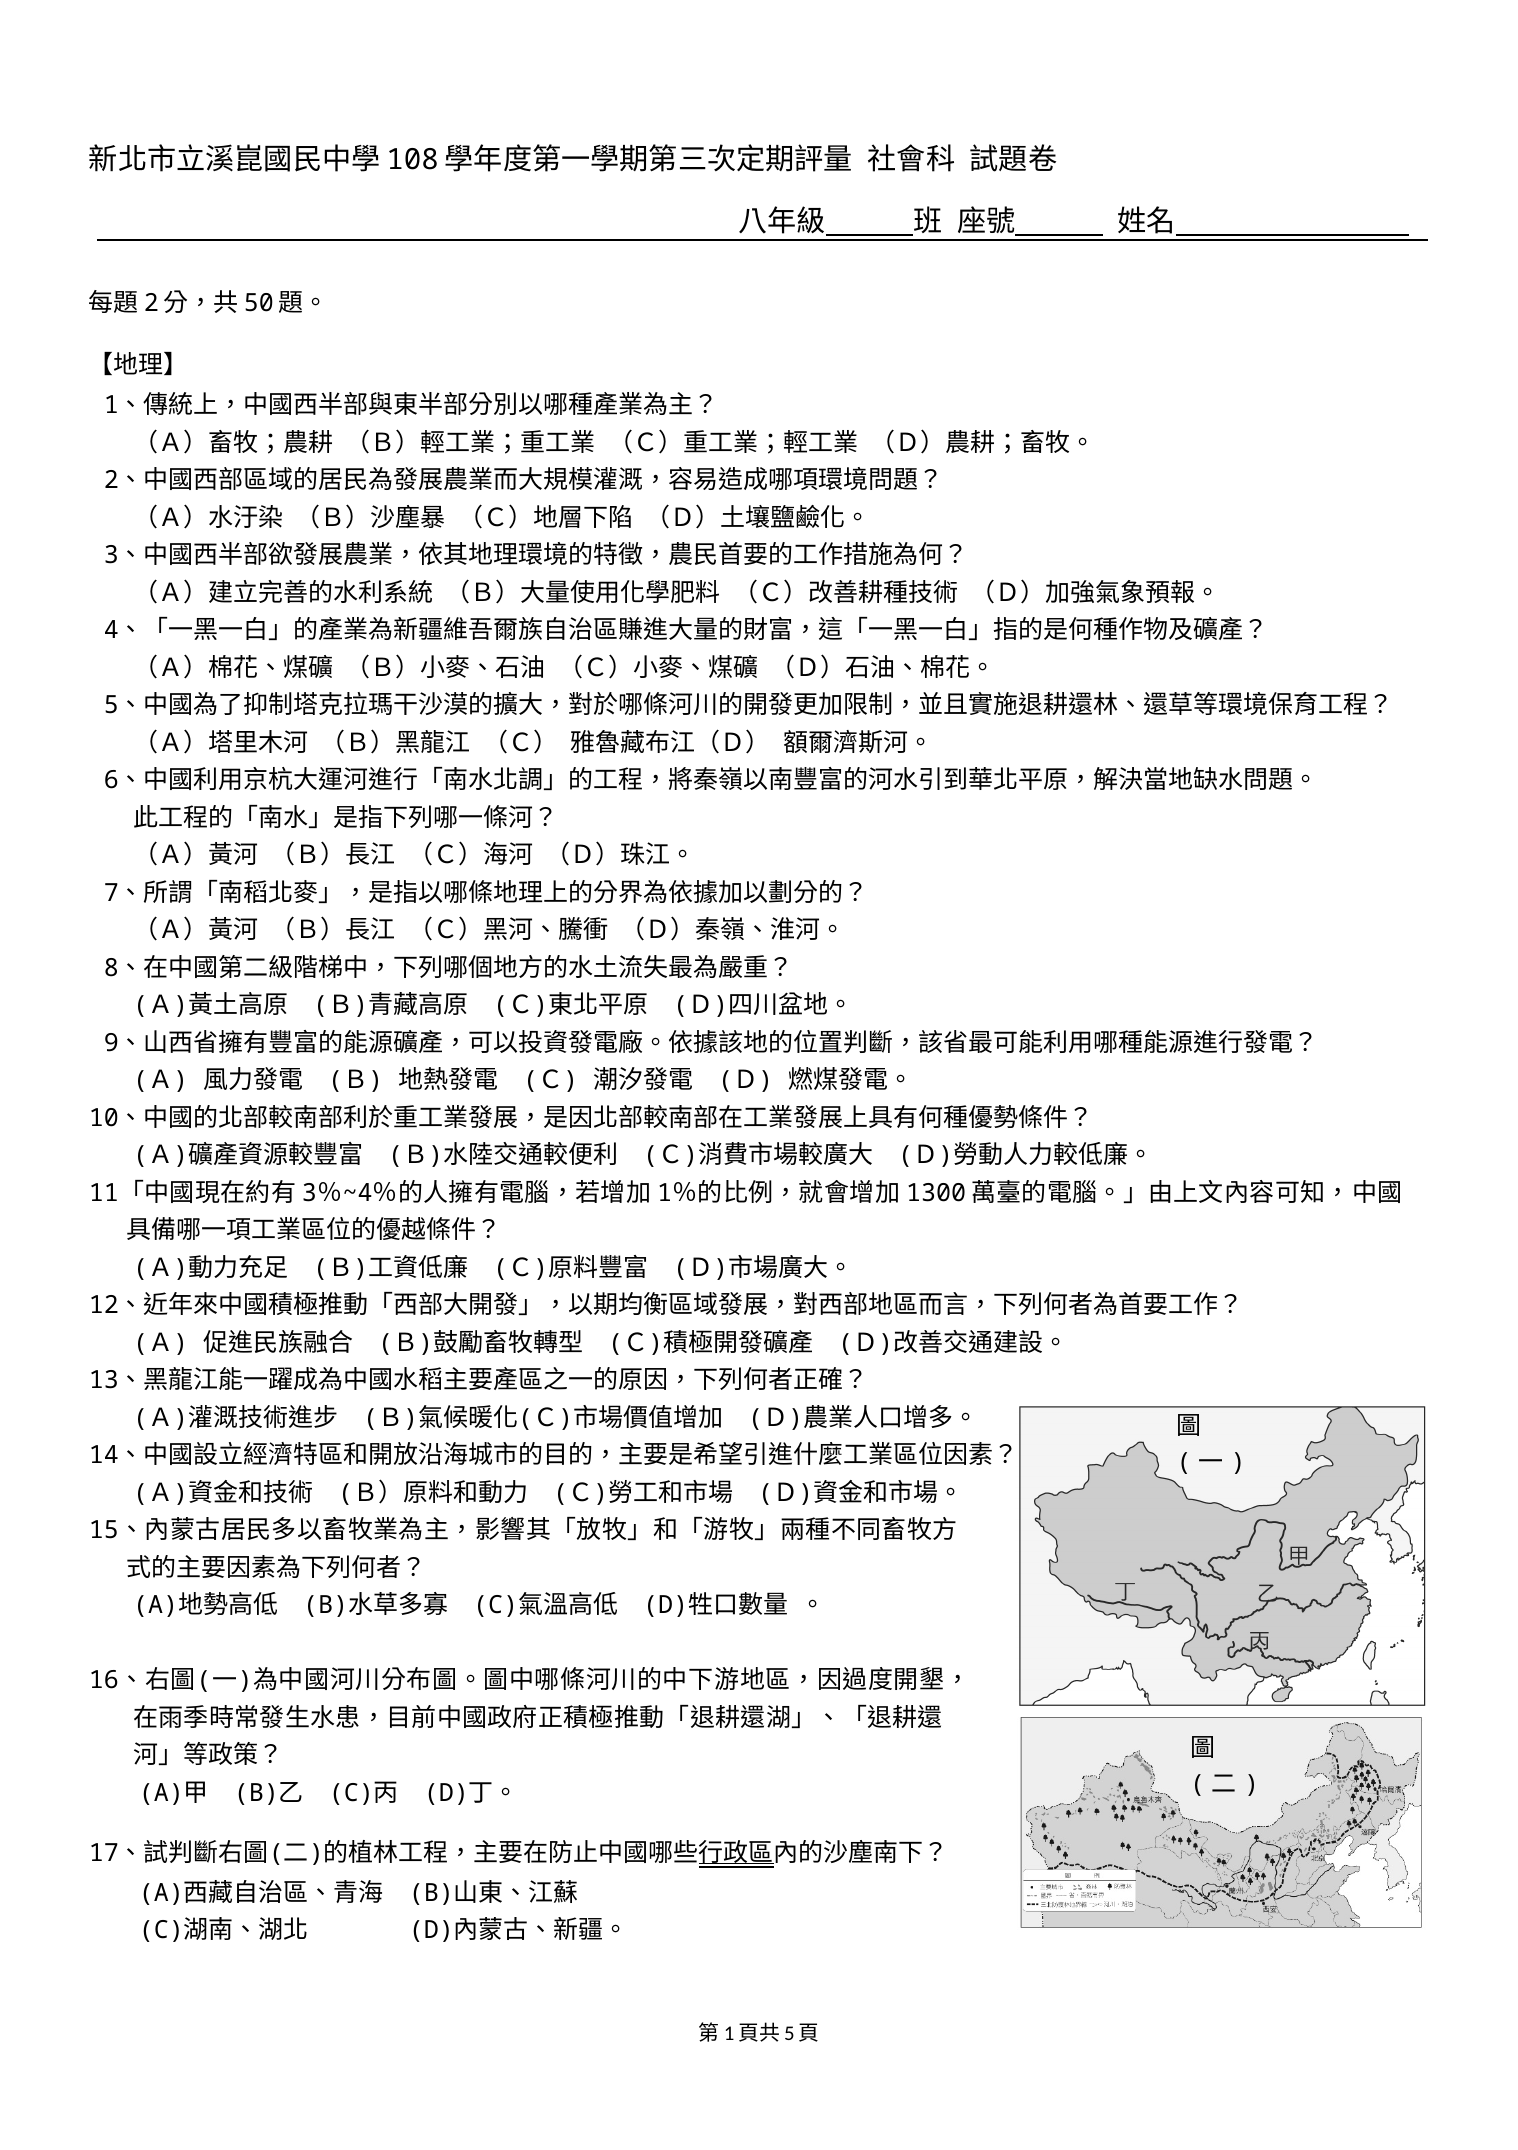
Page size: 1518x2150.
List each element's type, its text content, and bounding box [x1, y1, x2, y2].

text 13、黑龍江能一躍成為中國水稻主要產區之一的原因，下列何者正確？ [89, 1359, 1429, 1396]
text 12、近年來中國積極推動「西部大開發」，以期均衡區域發展，對西部地區而言，下列何者為首要工作？ [89, 1284, 1429, 1321]
text （Ａ）塔里木河 （Ｂ）黑龍江 （Ｃ） 雅魯藏布江（Ｄ） 額爾濟斯河。 [133, 721, 1429, 759]
text (Ａ)動力充足 (Ｂ)工資低廉 (Ｃ)原料豐富 (Ｄ)市場廣大。 [133, 1246, 1429, 1284]
text 16、右圖(一)為中國河川分布圖。圖中哪條河川的中下游地區，因過度開墾，在雨季時常發生水患，目前中國政府正積極推動「退耕還湖」、「退耕還河」等政策？ [89, 1659, 945, 1771]
text 4、「一黑一白」的產業為新疆維吾爾族自治區賺進大量的財富，這「一黑一白」指的是何種作物及礦產？ [89, 609, 1429, 646]
text 9、山西省擁有豐富的能源礦產，可以投資發電廠。依據該地的位置判斷，該省最可能利用哪種能源進行發電？ [89, 1021, 1429, 1059]
text (A)西藏自治區、青海 (B)山東、江蘇 [126, 1871, 1011, 1909]
text 1、傳統上，中國西半部與東半部分別以哪種產業為主？ [89, 384, 1429, 421]
text 2、中國西部區域的居民為發展農業而大規模灌溉，容易造成哪項環境問題？ [89, 459, 1429, 496]
text 3、中國西半部欲發展農業，依其地理環境的特徵，農民首要的工作措施為何？ [89, 534, 1429, 571]
text (Ａ)礦產資源較豐富 (Ｂ)水陸交通較便利 (Ｃ)消費市場較廣大 (Ｄ)勞動人力較低廉。 [133, 1134, 1429, 1171]
text (Ａ) 風力發電 (Ｂ) 地熱發電 (Ｃ) 潮汐發電 (Ｄ) 燃煤發電。 [133, 1059, 1429, 1096]
text （Ａ）建立完善的水利系統 （Ｂ）大量使用化學肥料 （Ｃ）改善耕種技術 （Ｄ）加強氣象預報。 [133, 571, 1429, 609]
text 11「中國現在約有3％~4％的人擁有電腦，若增加1％的比例，就會增加1300萬臺的電腦。」由上文內容可知，中國具備哪一項工業區位的優越條件？ [89, 1171, 1403, 1246]
text （Ａ）黃河 （Ｂ）長江 （Ｃ）海河 （Ｄ）珠江。 [133, 834, 1429, 871]
text 八年級 班 座號 姓名 [738, 177, 1429, 240]
text (A)甲 (B)乙 (C)丙 (D)丁。 [126, 1771, 1011, 1809]
text 【地理】 [89, 321, 1429, 384]
text (C)湖南、湖北 (D)內蒙古、新疆。 [126, 1909, 1429, 1946]
text 此工程的「南水」是指下列哪一條河？ [133, 796, 1429, 834]
text (Ａ)黃土高原 (Ｂ)青藏高原 (Ｃ)東北平原 (Ｄ)四川盆地。 [133, 984, 1429, 1021]
text (A)地勢高低 (B)水草多寡 (C)氣溫高低 (D)牲口數量 。 [133, 1584, 1015, 1621]
text 6、中國利用京杭大運河進行「南水北調」的工程，將秦嶺以南豐富的河水引到華北平原，解決當地缺水問題。 [89, 759, 1429, 796]
text （Ａ）水汙染 （Ｂ）沙塵暴 （Ｃ）地層下陷 （Ｄ）土壤鹽鹼化。 [133, 496, 1429, 534]
text 10、中國的北部較南部利於重工業發展，是因北部較南部在工業發展上具有何種優勢條件？ [89, 1096, 1429, 1134]
text 每題2分，共50題。 [89, 259, 1429, 321]
text 7、所謂「南稻北麥」，是指以哪條地理上的分界為依據加以劃分的？ [89, 871, 1429, 909]
text （Ａ）棉花、煤礦 （Ｂ）小麥、石油 （Ｃ）小麥、煤礦 （Ｄ）石油、棉花。 [133, 646, 1429, 684]
text (Ａ)灌溉技術進步 (Ｂ)氣候暖化(Ｃ)市場價值增加 (Ｄ)農業人口增多。 [133, 1396, 1429, 1434]
text 14、中國設立經濟特區和開放沿海城市的目的，主要是希望引進什麼工業區位因素？ [89, 1434, 1015, 1471]
text 8、在中國第二級階梯中，下列哪個地方的水土流失最為嚴重？ [89, 946, 1429, 984]
text (Ａ)資金和技術 (Ｂ）原料和動力 (Ｃ)勞工和市場 (Ｄ)資金和市場。 [133, 1471, 1015, 1509]
text 17、試判斷右圖(二)的植林工程，主要在防止中國哪些行政區內的沙塵南下？ [89, 1809, 1011, 1871]
text （Ａ）黃河 （Ｂ）長江 （Ｃ）黑河、騰衝 （Ｄ）秦嶺、淮河。 [133, 909, 1429, 946]
text (Ａ) 促進民族融合 (Ｂ)鼓勵畜牧轉型 (Ｃ)積極開發礦產 (Ｄ)改善交通建設。 [133, 1321, 1429, 1359]
text 5、中國為了抑制塔克拉瑪干沙漠的擴大，對於哪條河川的開發更加限制，並且實施退耕還林、還草等環境保育工程？ [89, 684, 1429, 721]
text 新北市立溪崑國民中學108學年度第一學期第三次定期評量 社會科 試題卷 [89, 115, 1429, 177]
text （Ａ）畜牧；農耕 （Ｂ）輕工業；重工業 （Ｃ）重工業；輕工業 （Ｄ）農耕；畜牧。 [133, 421, 1429, 459]
text 15、內蒙古居民多以畜牧業為主，影響其「放牧」和「游牧」兩種不同畜牧方式的主要因素為下列何者？ [89, 1509, 960, 1584]
